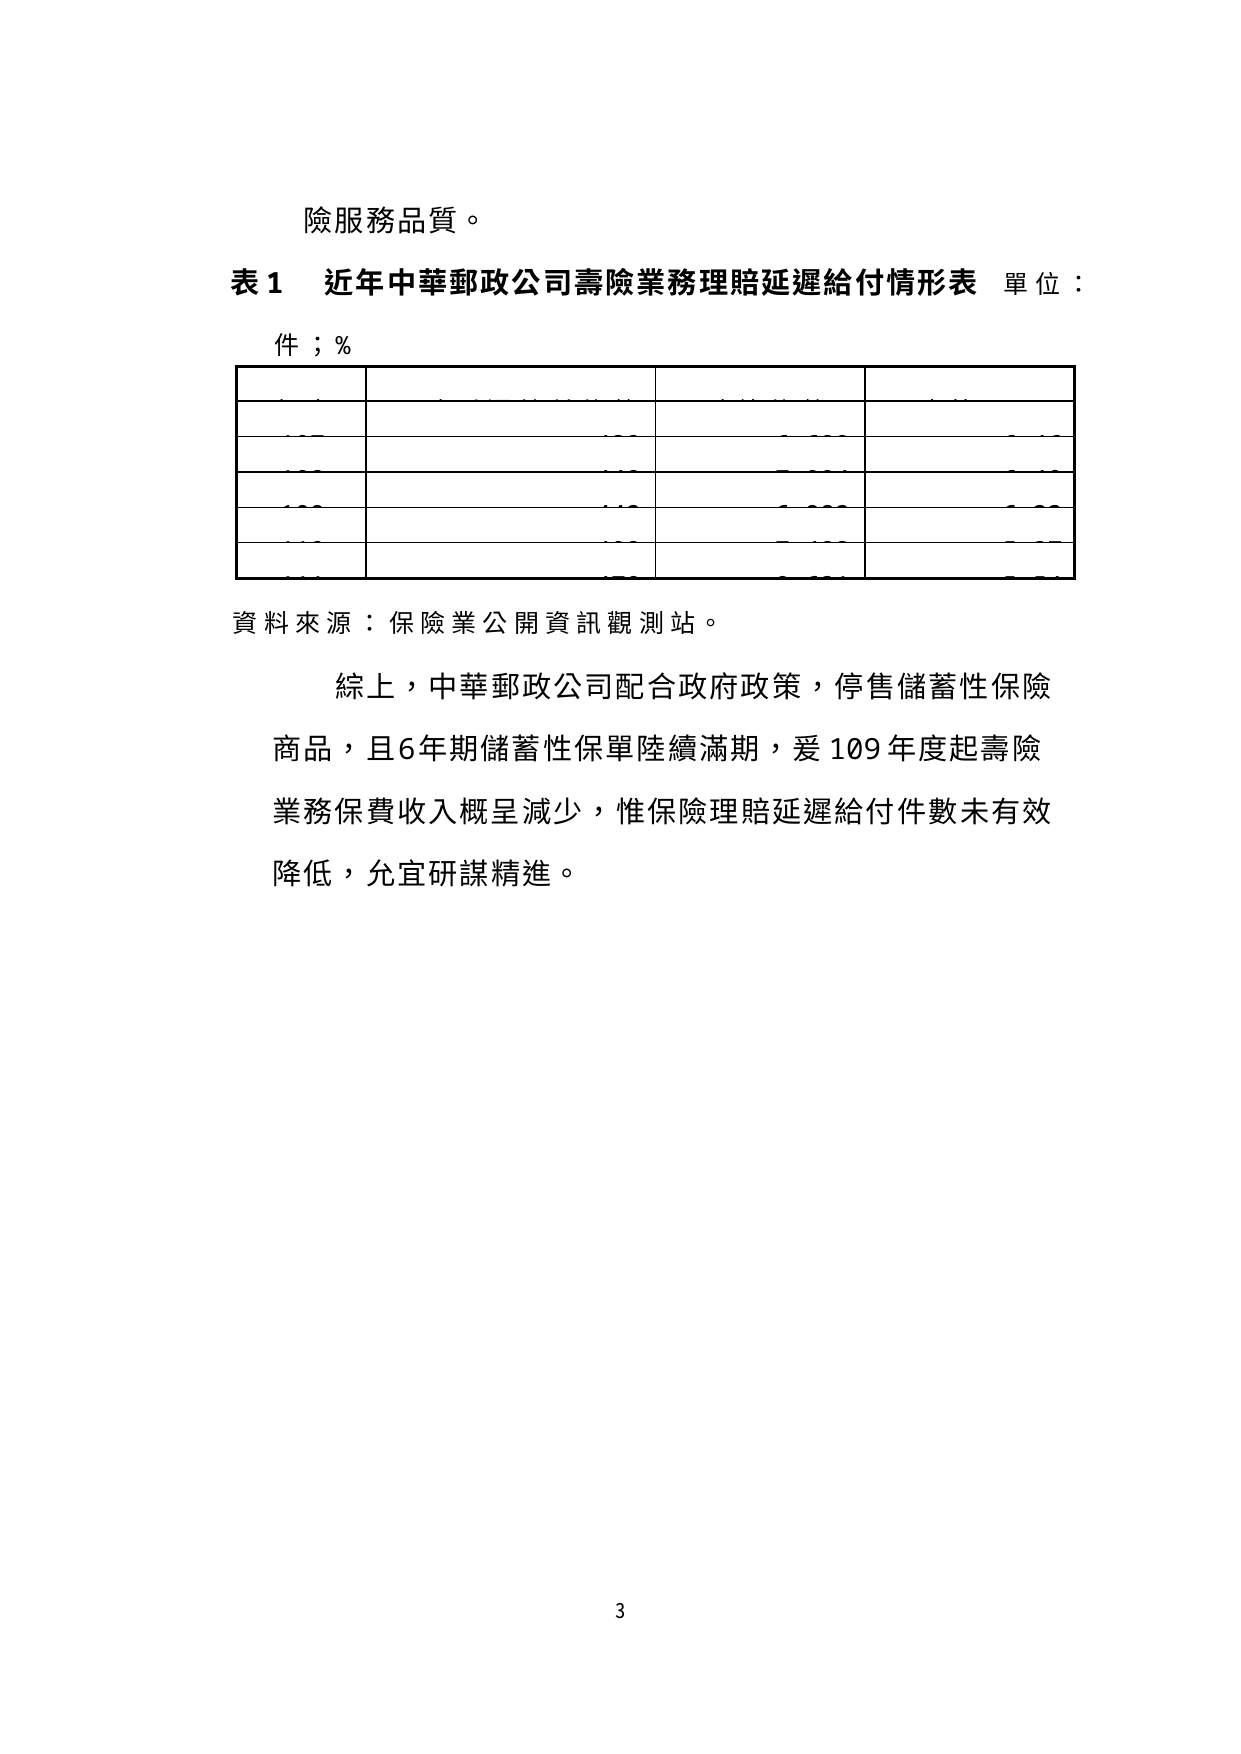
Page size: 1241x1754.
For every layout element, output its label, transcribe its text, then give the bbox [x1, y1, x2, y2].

table_header 理賠延遲給付件數A [367, 368, 655, 400]
table_cell 442 [367, 473, 655, 506]
table_cell 111 [238, 543, 365, 577]
table_cell 108 [238, 437, 365, 471]
table_cell 8,631 [656, 543, 864, 577]
table_cell 448 [367, 437, 655, 471]
table_cell 5.54 [866, 543, 1073, 577]
table_cell 6.40 [866, 437, 1073, 471]
table_header 占比A/B [866, 368, 1073, 400]
table_cell 6,982 [656, 473, 864, 506]
table_cell 6,689 [656, 402, 864, 436]
table_cell 7,483 [656, 508, 864, 542]
table_cell 432 [367, 402, 655, 436]
table_cell 6.33 [866, 473, 1073, 506]
table_cell 5.37 [866, 508, 1073, 542]
table_cell 402 [367, 508, 655, 542]
table_header 理賠總件數B [656, 368, 864, 400]
table_header 年度 [238, 368, 365, 400]
text 綜上，中華郵政公司配合政府政策，停售儲蓄性保險商品，且6年期儲蓄性保單陸續滿期，爰109年度起壽險業務保費收入概呈減少，惟保險理賠延遲給付件數未有效降低，允宜研謀精進。 [266, 643, 1063, 893]
text 資料來源：保險業公開資訊觀測站。 [222, 580, 1063, 643]
text 險服務品質。 [266, 177, 1063, 240]
table_cell 107 [238, 402, 365, 436]
table_cell 7,004 [656, 437, 864, 471]
table_cell 6.46 [866, 402, 1073, 436]
table_cell 110 [238, 508, 365, 542]
table_cell 478 [367, 543, 655, 577]
table_cell 109 [238, 473, 365, 506]
text 表1 近年中華郵政公司壽險業務理賠延遲給付情形表 單位：件；% [222, 240, 1063, 365]
